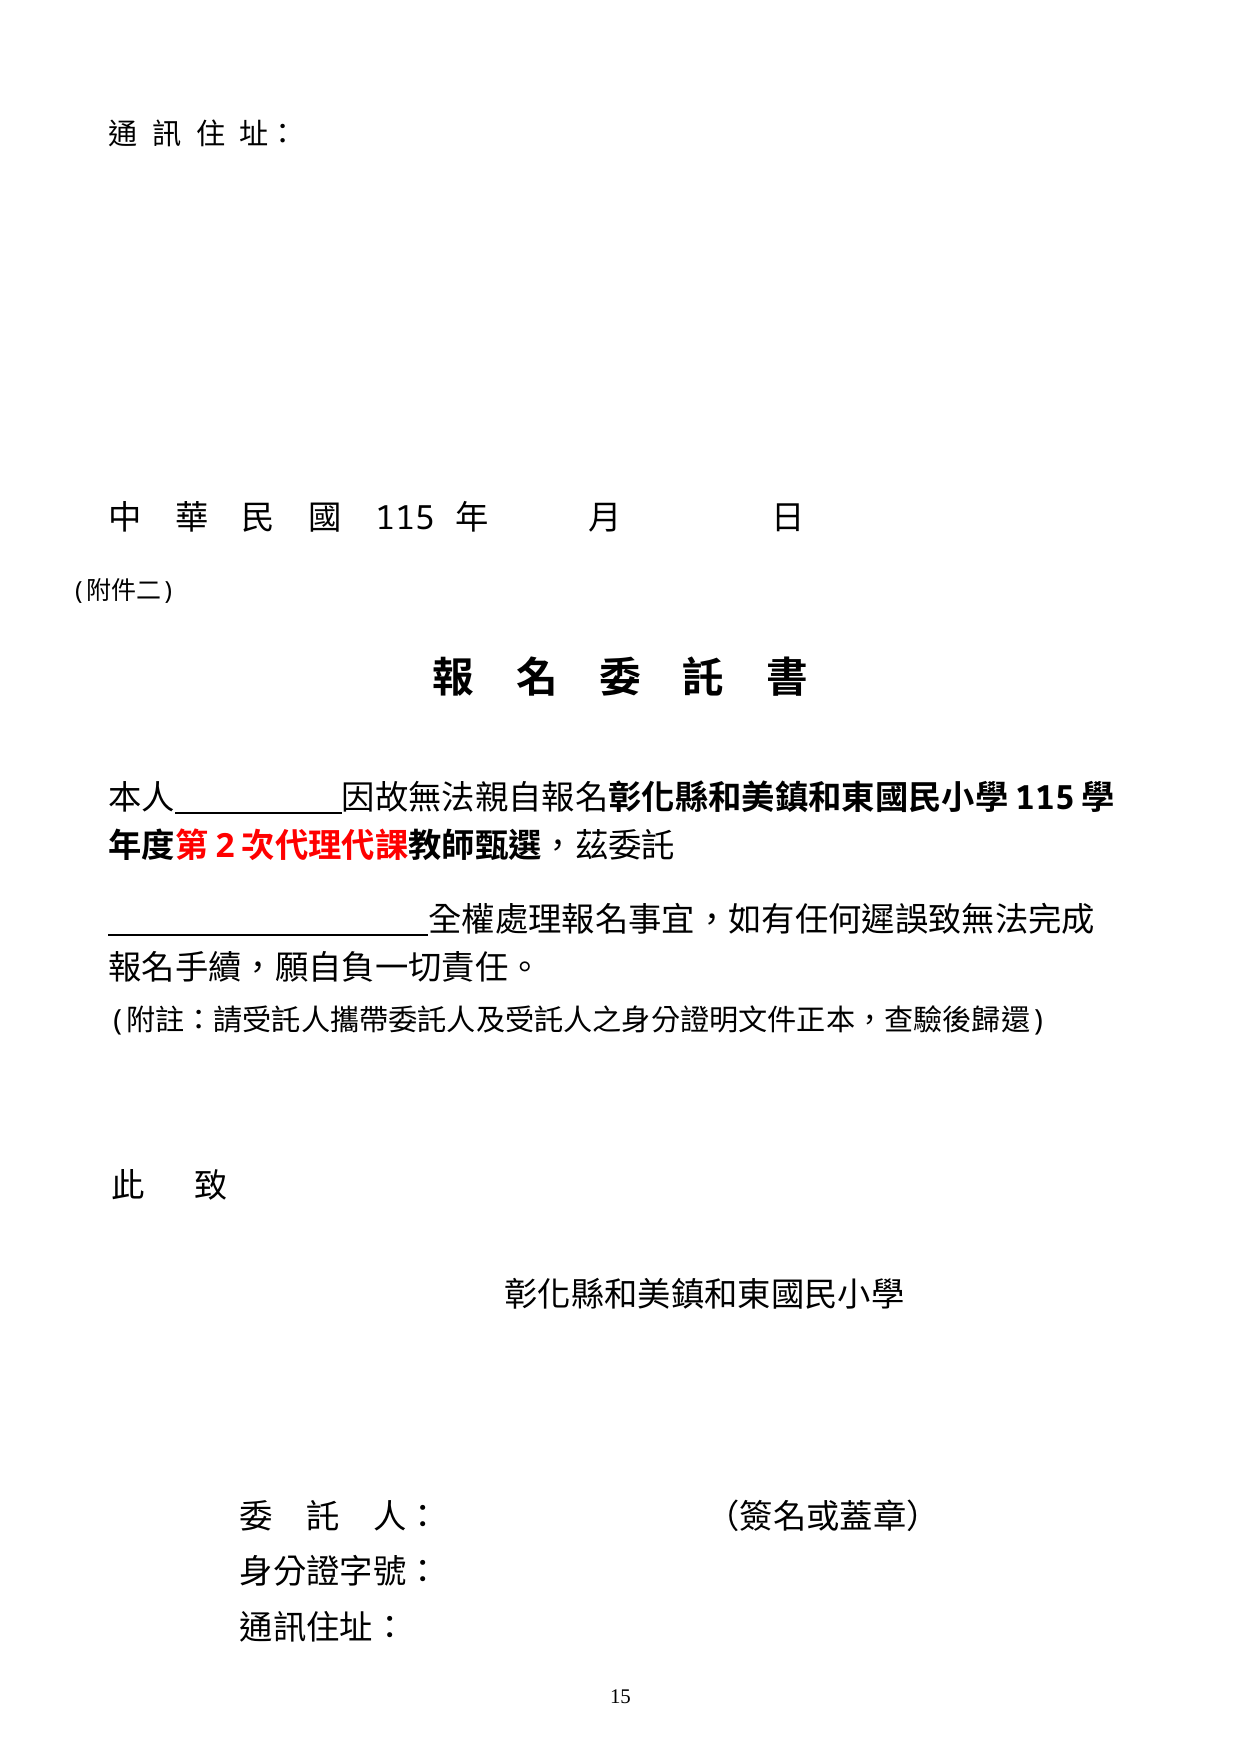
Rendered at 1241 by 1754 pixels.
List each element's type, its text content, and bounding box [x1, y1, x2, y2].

text 通 訊 住 址： [108, 90, 1169, 153]
text 全權處理報名事宜，如有任何遲誤致無法完成報名手續，願自負一切責任。 [108, 893, 1121, 989]
text 彰化縣和美鎮和東國民小學 [71, 1267, 1169, 1316]
text 本人 因故無法親自報名彰化縣和美鎮和東國民小學115學年度第2次代理代課教師甄選，茲委託 [108, 771, 1121, 868]
text 報 名 委 託 書 [71, 644, 1169, 704]
text (附件二) [71, 570, 1169, 606]
text 中 華 民 國 115 年 月 日 [108, 503, 1169, 536]
text 委 託 人： （簽名或蓋章） [239, 1489, 1169, 1538]
text 此 致 [71, 1159, 1169, 1207]
text (附註：請受託人攜帶委託人及受託人之身分證明文件正本，查驗後歸還) [108, 997, 1169, 1039]
text 通訊住址： [239, 1601, 1169, 1649]
text 身分證字號： [239, 1545, 1169, 1593]
